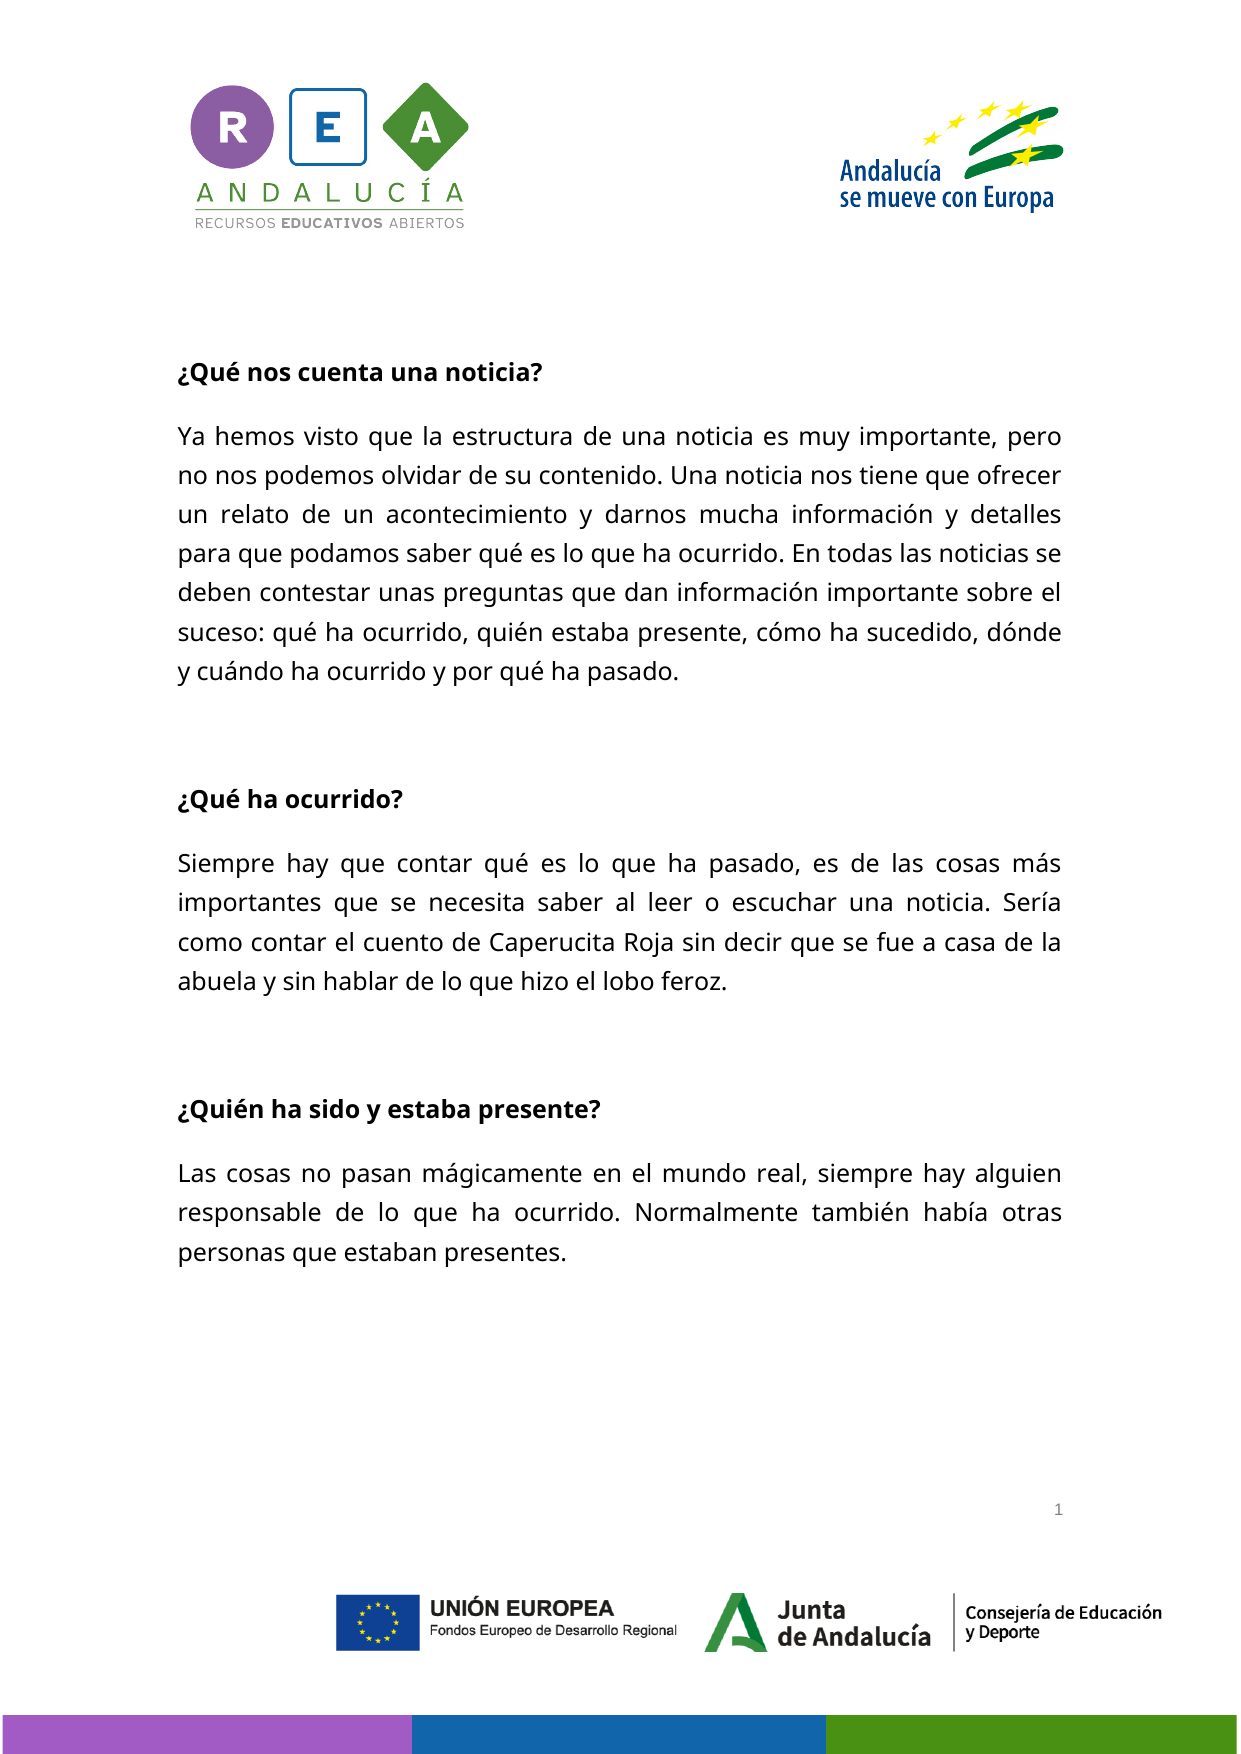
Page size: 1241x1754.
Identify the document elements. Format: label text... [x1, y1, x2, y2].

text ¿Qué ha ocurrido? [177, 782, 1063, 816]
text Las cosas no pasan mágicamente en el mundo real, siempre hay alguien responsable de lo que ha ocurrido. Normalmente también había otras personas que estaban presentes. [177, 1156, 1063, 1268]
text Ya hemos visto que la estructura de una noticia es muy importante, pero no nos podemos olvidar de su contenido. Una noticia nos tiene que ofrecer un relato de un acontecimiento y darnos mucha información y detalles para que podamos saber qué es lo que ha ocurrido. En todas las noticias se deben contestar unas preguntas que dan información importante sobre el suceso: qué ha ocurrido, quién estaba presente, cómo ha sucedido, dónde y cuándo ha ocurrido y por qué ha pasado. [177, 418, 1063, 687]
picture [840, 100, 1066, 213]
picture [177, 2, 483, 308]
text ¿Qué nos cuenta una noticia? [177, 354, 1063, 388]
text ¿Quién ha sido y estaba presente? [177, 1092, 1063, 1126]
text Siempre hay que contar qué es lo que ha pasado, es de las cosas más importantes que se necesita saber al leer o escuchar una noticia. Sería como contar el cuento de Caperucita Roja sin decir que se fue a casa de la abuela y sin hablar de lo que hizo el lobo feroz. [177, 846, 1063, 997]
picture [2, 1507, 1237, 1754]
